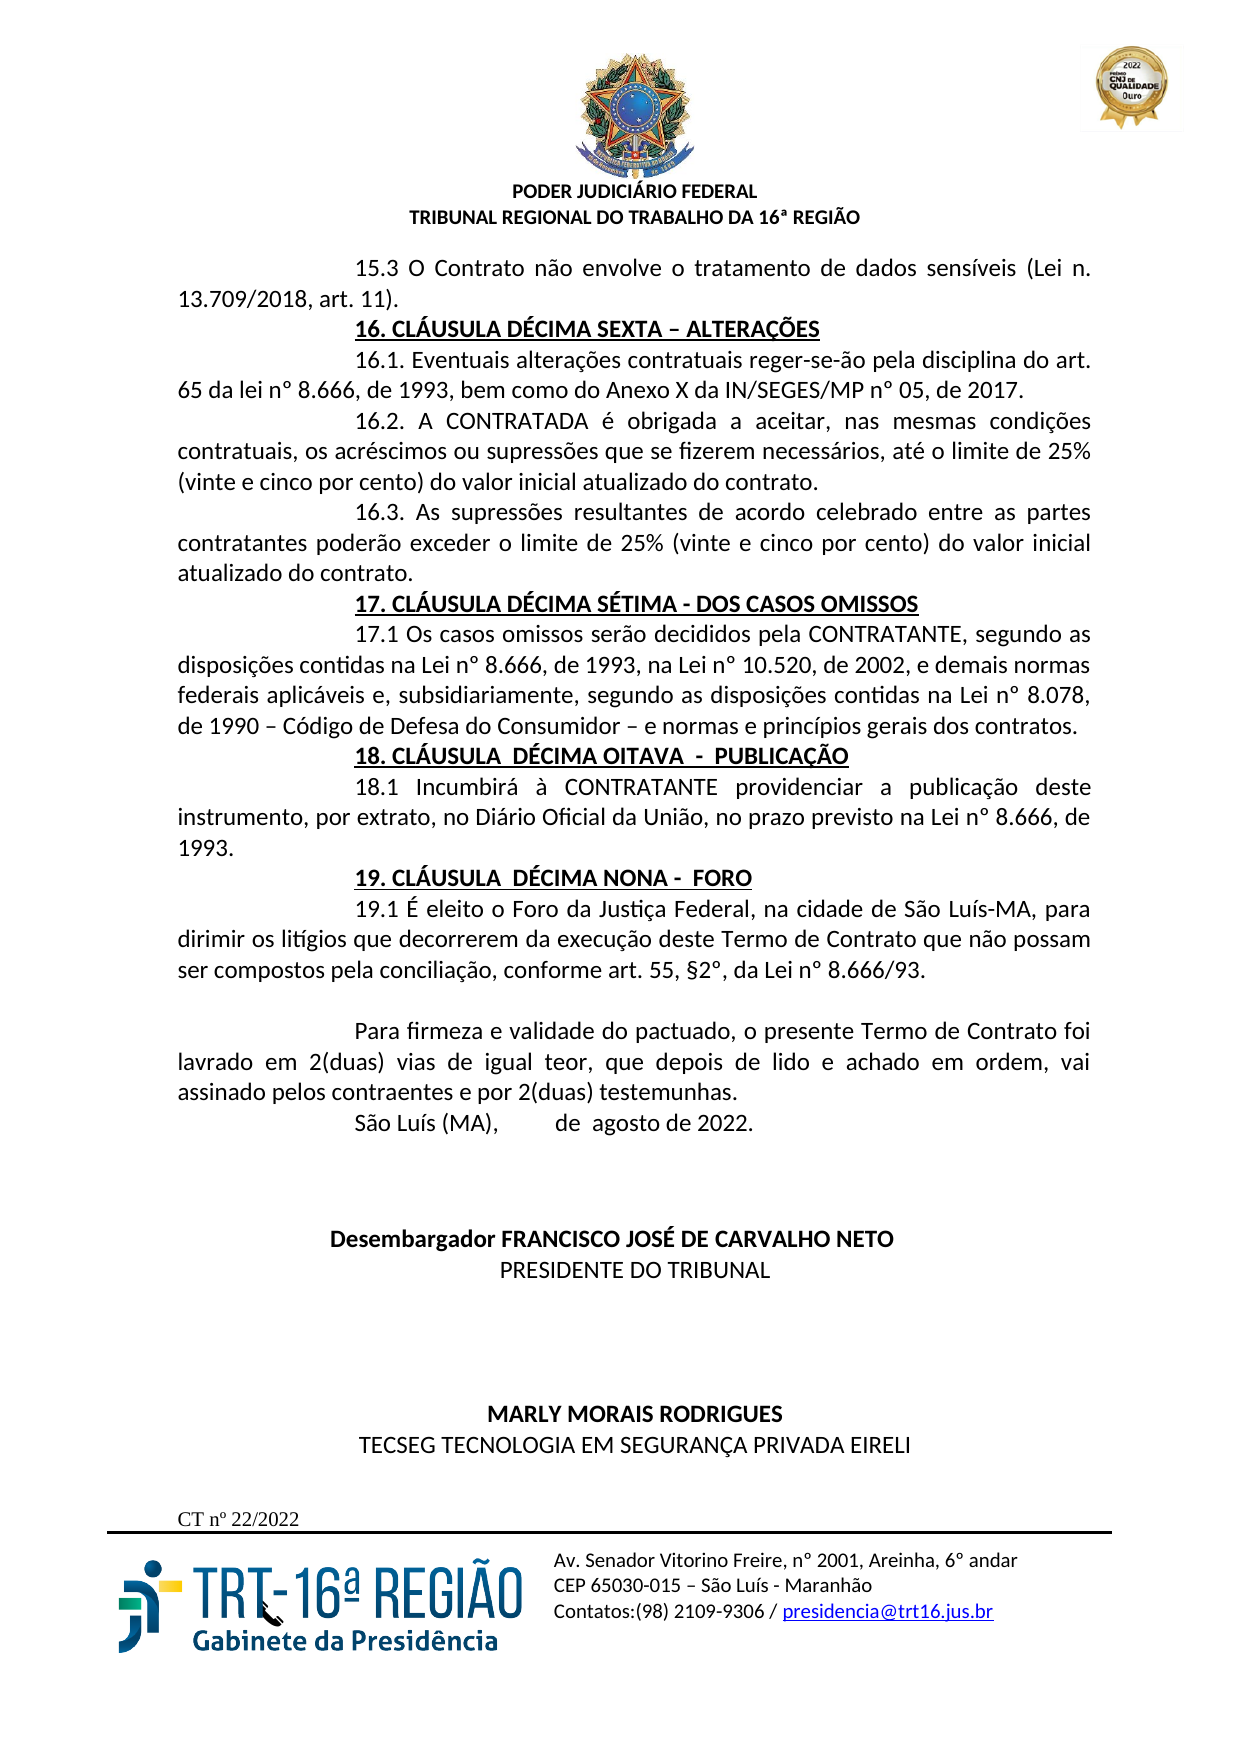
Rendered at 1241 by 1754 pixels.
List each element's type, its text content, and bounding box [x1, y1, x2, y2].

text 19.1 É eleito o Foro da Justiça Federal, na cidade de São Luís-MA, para dirimir os litígios que decorrerem da execução deste Termo de Contrato que não possam ser compostos pela conciliação, conforme art. 55, §2º, da Lei nº 8.666/93. [177, 893, 1092, 985]
text 18.1 Incumbirá à CONTRATANTE providenciar a publicação deste instrumento, por extrato, no Diário Oficial da União, no prazo previsto na Lei nº 8.666, de 1993. [177, 771, 1092, 863]
text 17. CLÁUSULA DÉCIMA SÉTIMA - DOS CASOS OMISSOS [177, 588, 1092, 618]
text 16.1. Eventuais alterações contratuais reger-se-ão pela disciplina do art. 65 da lei nº 8.666, de 1993, bem como do Anexo X da IN/SEGES/MP nº 05, de 2017. [177, 344, 1092, 405]
text 15.3 O Contrato não envolve o tratamento de dados sensíveis (Lei n. 13.709/2018, art. 11). [177, 252, 1092, 313]
text 17.1 Os casos omissos serão decididos pela CONTRATANTE, segundo as disposições contidas na Lei nº 8.666, de 1993, na Lei nº 10.520, de 2002, e demais normas federais aplicáveis e, subsidiariamente, segundo as disposições contidas na Lei nº 8.078, de 1990 – Código de Defesa do Consumidor – e normas e princípios gerais dos contratos. [177, 618, 1092, 741]
picture [118, 1558, 522, 1653]
text 16.3. As supressões resultantes de acordo celebrado entre as partes contratantes poderão exceder o limite de 25% (vinte e cinco por cento) do valor inicial atualizado do contrato. [177, 496, 1092, 588]
text TECSEG TECNOLOGIA EM SEGURANÇA PRIVADA EIRELI [177, 1429, 1092, 1459]
picture [575, 53, 695, 179]
picture [1078, 42, 1184, 133]
text MARLY MORAIS RODRIGUES [177, 1398, 1092, 1429]
text 19. CLÁUSULA DÉCIMA NONA - FORO [177, 863, 1092, 893]
text Desembargador FRANCISCO JOSÉ DE CARVALHO NETO [177, 1223, 1092, 1254]
text São Luís (MA), de agosto de 2022. [177, 1107, 1092, 1137]
text 16. CLÁUSULA DÉCIMA SEXTA – ALTERAÇÕES [177, 313, 1092, 344]
text PRESIDENTE DO TRIBUNAL [177, 1254, 1092, 1284]
text 16.2. A CONTRATADA é obrigada a aceitar, nas mesmas condições contratuais, os acréscimos ou supressões que se fizerem necessários, até o limite de 25% (vinte e cinco por cento) do valor inicial atualizado do contrato. [177, 405, 1092, 496]
text 18. CLÁUSULA DÉCIMA OITAVA - PUBLICAÇÃO [177, 741, 1092, 771]
text Para firmeza e validade do pactuado, o presente Termo de Contrato foi lavrado em 2(duas) vias de igual teor, que depois de lido e achado em ordem, vai assinado pelos contraentes e por 2(duas) testemunhas. [177, 1015, 1092, 1107]
